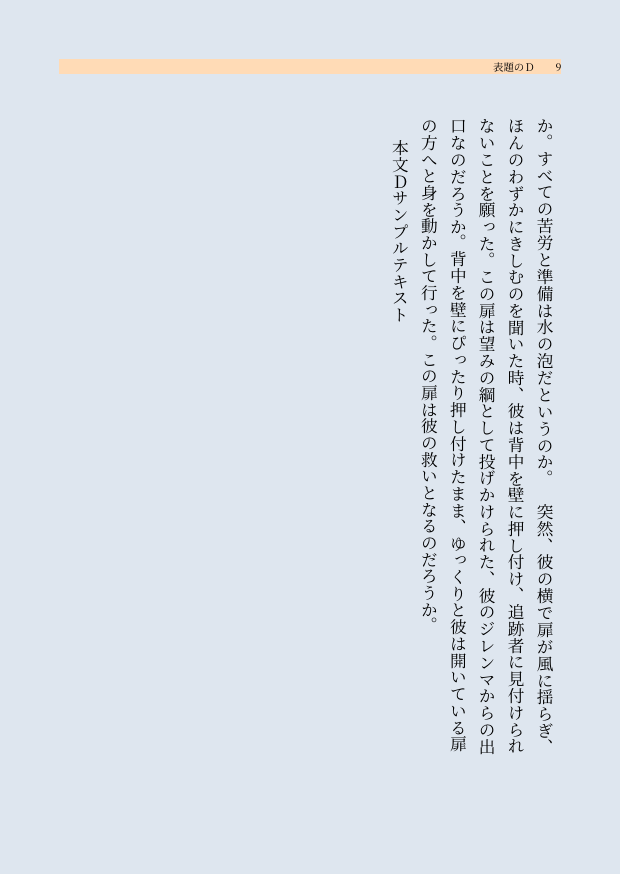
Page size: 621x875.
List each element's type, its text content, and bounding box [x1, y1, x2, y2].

text 本文Ｄサンプルテキスト [387, 118, 416, 756]
text 彼は背後にひそかな足音を聞いた。それはあまり良い意味を示すものではない。誰がこんな夜更けに、しかもこんな街灯のお粗末な港街の狭い小道で彼をつけて来るというのだ。人生の航路を捻じ曲げ、その獲物と共に立ち去ろうとしている、その丁度今。 彼のこの仕事への恐れを和らげるために、数多い仲間の中に同じ考えを抱き、彼を見守り、待っている者がいるというのか。それとも背後の足音の主は、この街に無数にいる法監視役で、強靭な罰をすぐにも彼の手首にガシャンと下すというのか。彼は足音が止まったことに気が着いた。あわてて辺りを見回す。ふと狭い抜け道に目が止まる。 彼は素早く右に身を翻し、建物の間に消え去った。その時彼は、もう少しで道の真中に転がっていたごみバケツに躓き転ぶところだった。 彼は暗闇の中で道を確かめようとじっと見つめた。どうやら自分の通ってきた道以外にこの中庭からの出道はないようだ。 足音はだんだん近づき、彼には角を曲がる黒い人影が見えた。彼の目は夜の闇の中を必死にさまよい、逃げ道を探す。もうすべては終わりなのか。すべての苦労と準備は水の泡だというのか。 突然、彼の横で扉が風に揺らぎ、ほんのわずかにきしむのを聞いた時、彼は背中を壁に押し付け、追跡者に見付けられないことを願った。この扉は望みの綱として投げかけられた、彼のジレンマからの出口なのだろうか。背中を壁にぴったり押し付けたまま、ゆっくりと彼は開いている扉の方へと身を動かして行った。この扉は彼の救いとなるのだろうか。 [416, 118, 561, 756]
